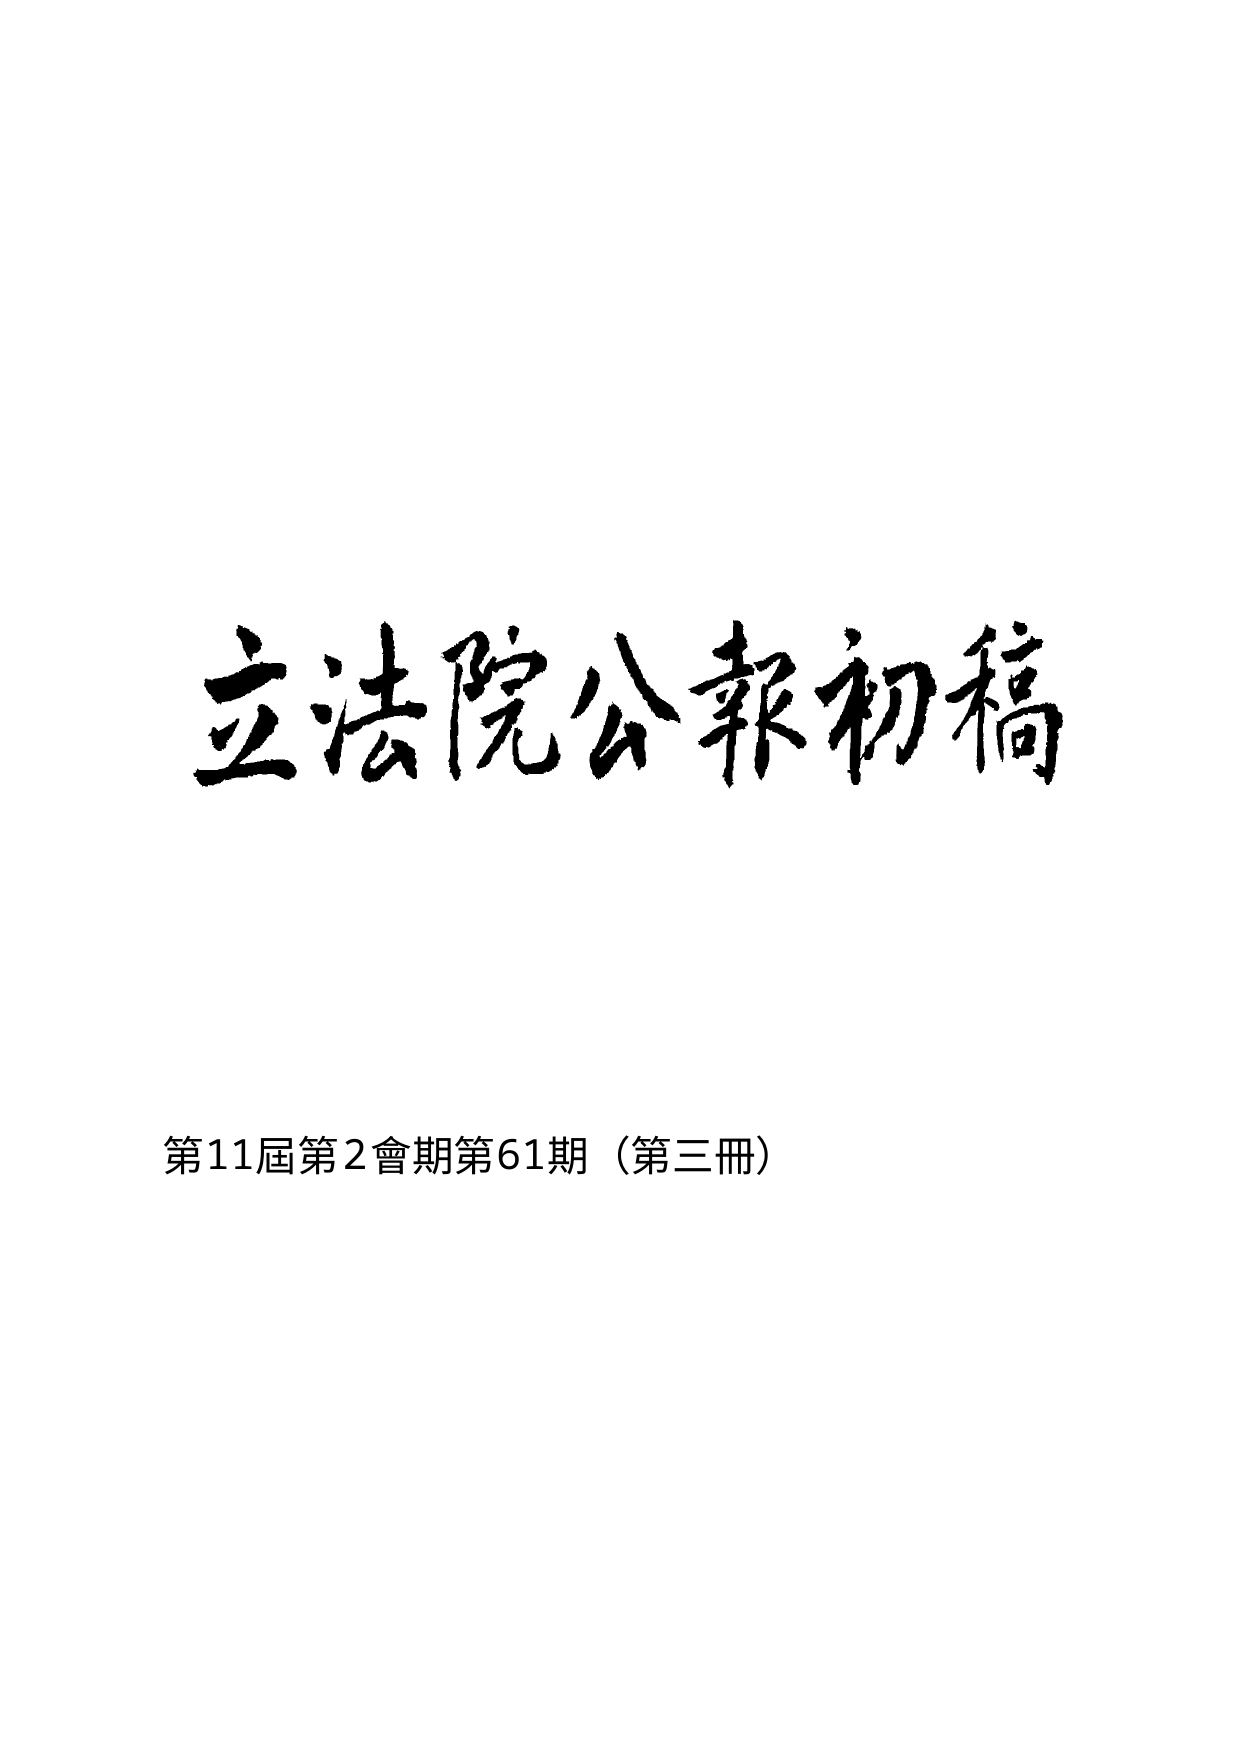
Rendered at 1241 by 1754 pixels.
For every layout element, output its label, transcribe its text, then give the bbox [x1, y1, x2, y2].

table_header 第11屆第2會期第61期（第三冊） [151, 1089, 825, 1234]
table_header [151, 406, 1098, 902]
